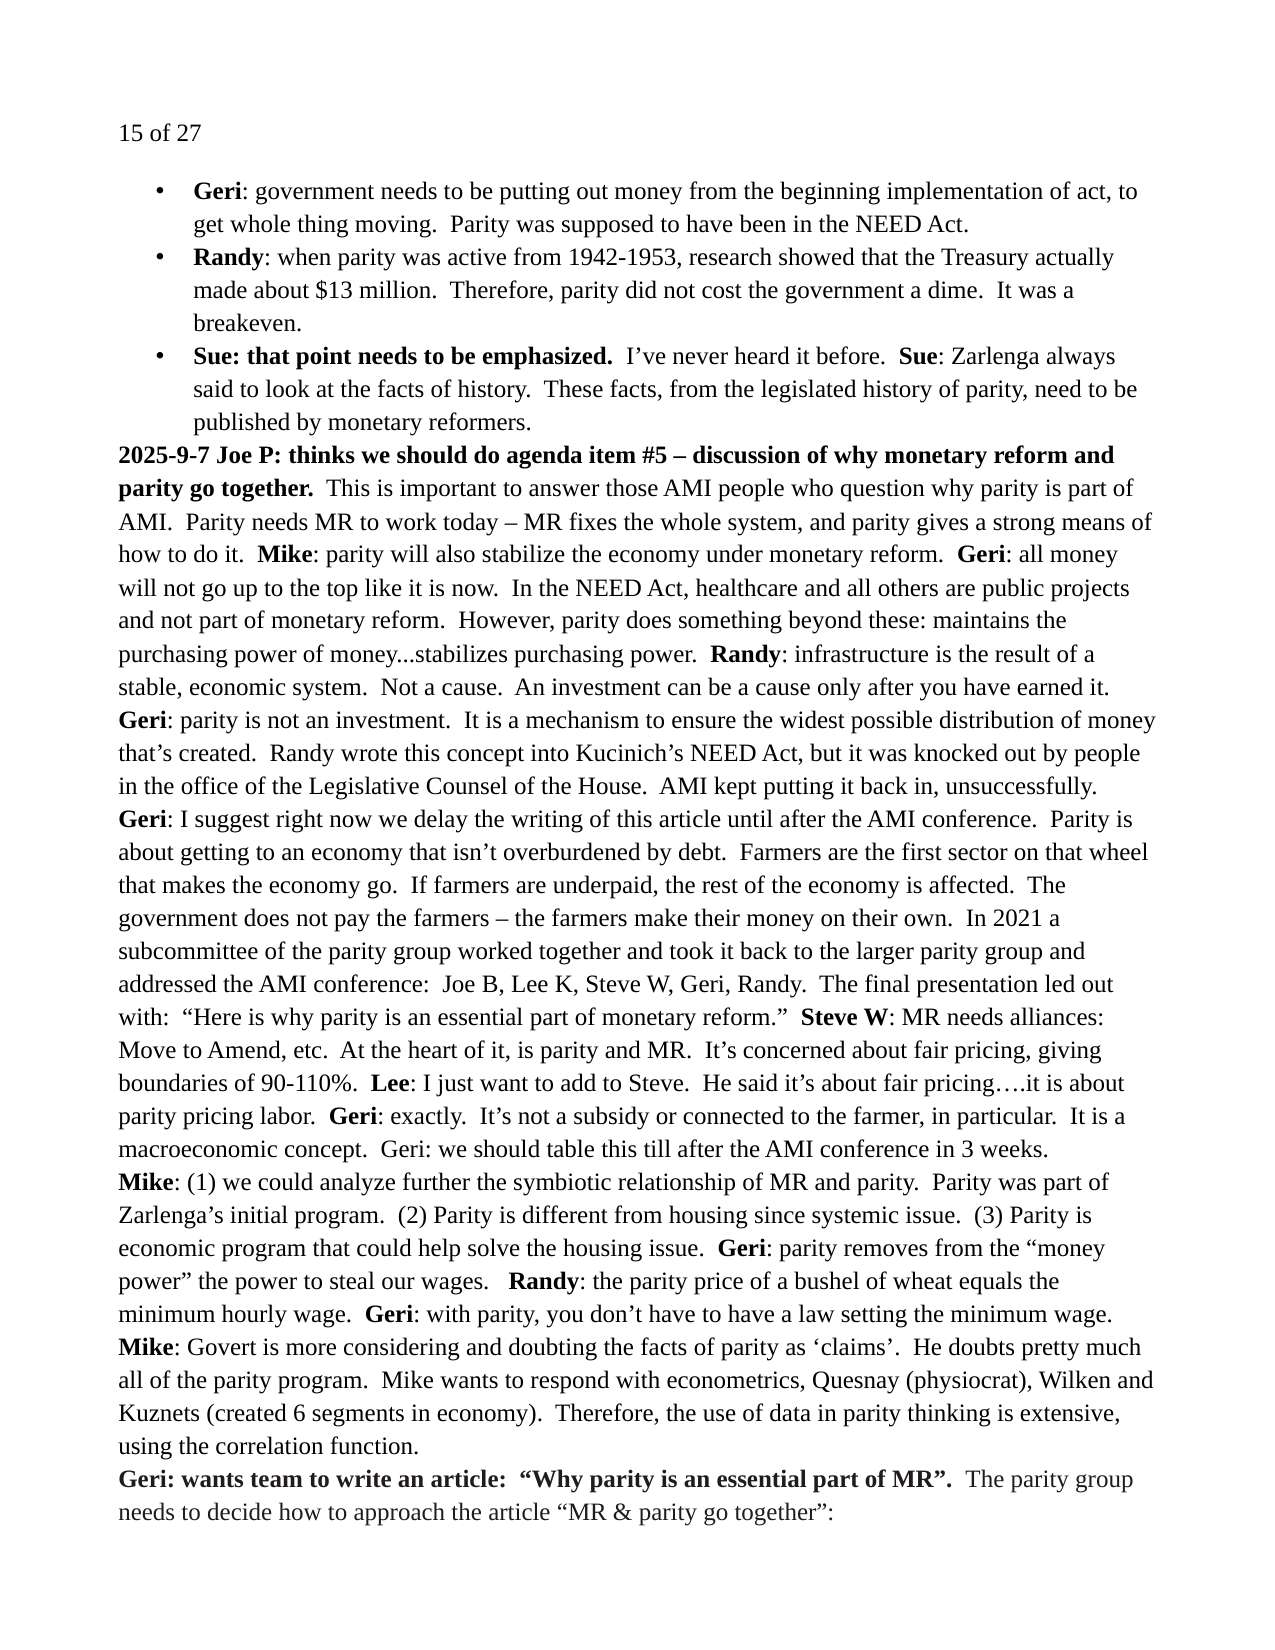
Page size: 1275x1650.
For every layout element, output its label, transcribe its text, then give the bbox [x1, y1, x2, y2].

list Sue: that point needs to be emphasized. I’ve never heard it before. Sue: Zarlenga always said to look at the facts of history. These facts, from the legislated history of parity, need to be published by monetary reformers. [156, 341, 1157, 436]
list Randy: when parity was active from 1942-1953, research showed that the Treasury actually made about $13 million. Therefore, parity did not cost the government a dime. It was a breakeven. [156, 242, 1157, 337]
text Geri: wants team to write an article: “Why parity is an essential part of MR”. The parity group needs to decide how to approach the article “MR & parity go together”: [118, 1464, 1157, 1526]
text Mike: (1) we could analyze further the symbiotic relationship of MR and parity. Parity was part of Zarlenga’s initial program. (2) Parity is different from housing since systemic issue. (3) Parity is economic program that could help solve the housing issue. Geri: parity removes from the “money power” the power to steal our wages. Randy: the parity price of a bushel of wheat equals the minimum hourly wage. Geri: with parity, you don’t have to have a law setting the minimum wage. Mike: Govert is more considering and doubting the facts of parity as ‘claims’. He doubts pretty much all of the parity program. Mike wants to respond with econometrics, Quesnay (physiocrat), Wilken and Kuznets (created 6 segments in economy). Therefore, the use of data in parity thinking is extensive, using the correlation function. [118, 1167, 1157, 1460]
text 2025-9-7 Joe P: thinks we should do agenda item #5 – discussion of why monetary reform and parity go together. This is important to answer those AMI people who question why parity is part of AMI. Parity needs MR to work today – MR fixes the whole system, and parity gives a strong means of how to do it. Mike: parity will also stabilize the economy under monetary reform. Geri: all money will not go up to the top like it is now. In the NEED Act, healthcare and all others are public projects and not part of monetary reform. However, parity does something beyond these: maintains the purchasing power of money...stabilizes purchasing power. Randy: infrastructure is the result of a stable, economic system. Not a cause. An investment can be a cause only after you have earned it. Geri: parity is not an investment. It is a mechanism to ensure the widest possible distribution of money that’s created. Randy wrote this concept into Kucinich’s NEED Act, but it was knocked out by people in the office of the Legislative Counsel of the House. AMI kept putting it back in, unsuccessfully. Geri: I suggest right now we delay the writing of this article until after the AMI conference. Parity is about getting to an economy that isn’t overburdened by debt. Farmers are the first sector on that wheel that makes the economy go. If farmers are underpaid, the rest of the economy is affected. The government does not pay the farmers – the farmers make their money on their own. In 2021 a subcommittee of the parity group worked together and took it back to the larger parity group and addressed the AMI conference: Joe B, Lee K, Steve W, Geri, Randy. The final presentation led out with: “Here is why parity is an essential part of monetary reform.” Steve W: MR needs alliances: Move to Amend, etc. At the heart of it, is parity and MR. It’s concerned about fair pricing, giving boundaries of 90-110%. Lee: I just want to add to Steve. He said it’s about fair pricing….it is about parity pricing labor. Geri: exactly. It’s not a subsidy or connected to the farmer, in particular. It is a macroeconomic concept. Geri: we should table this till after the AMI conference in 3 weeks. [118, 441, 1157, 1163]
list Geri: government needs to be putting out money from the beginning implementation of act, to get whole thing moving. Parity was supposed to have been in the NEED Act. [156, 176, 1157, 238]
